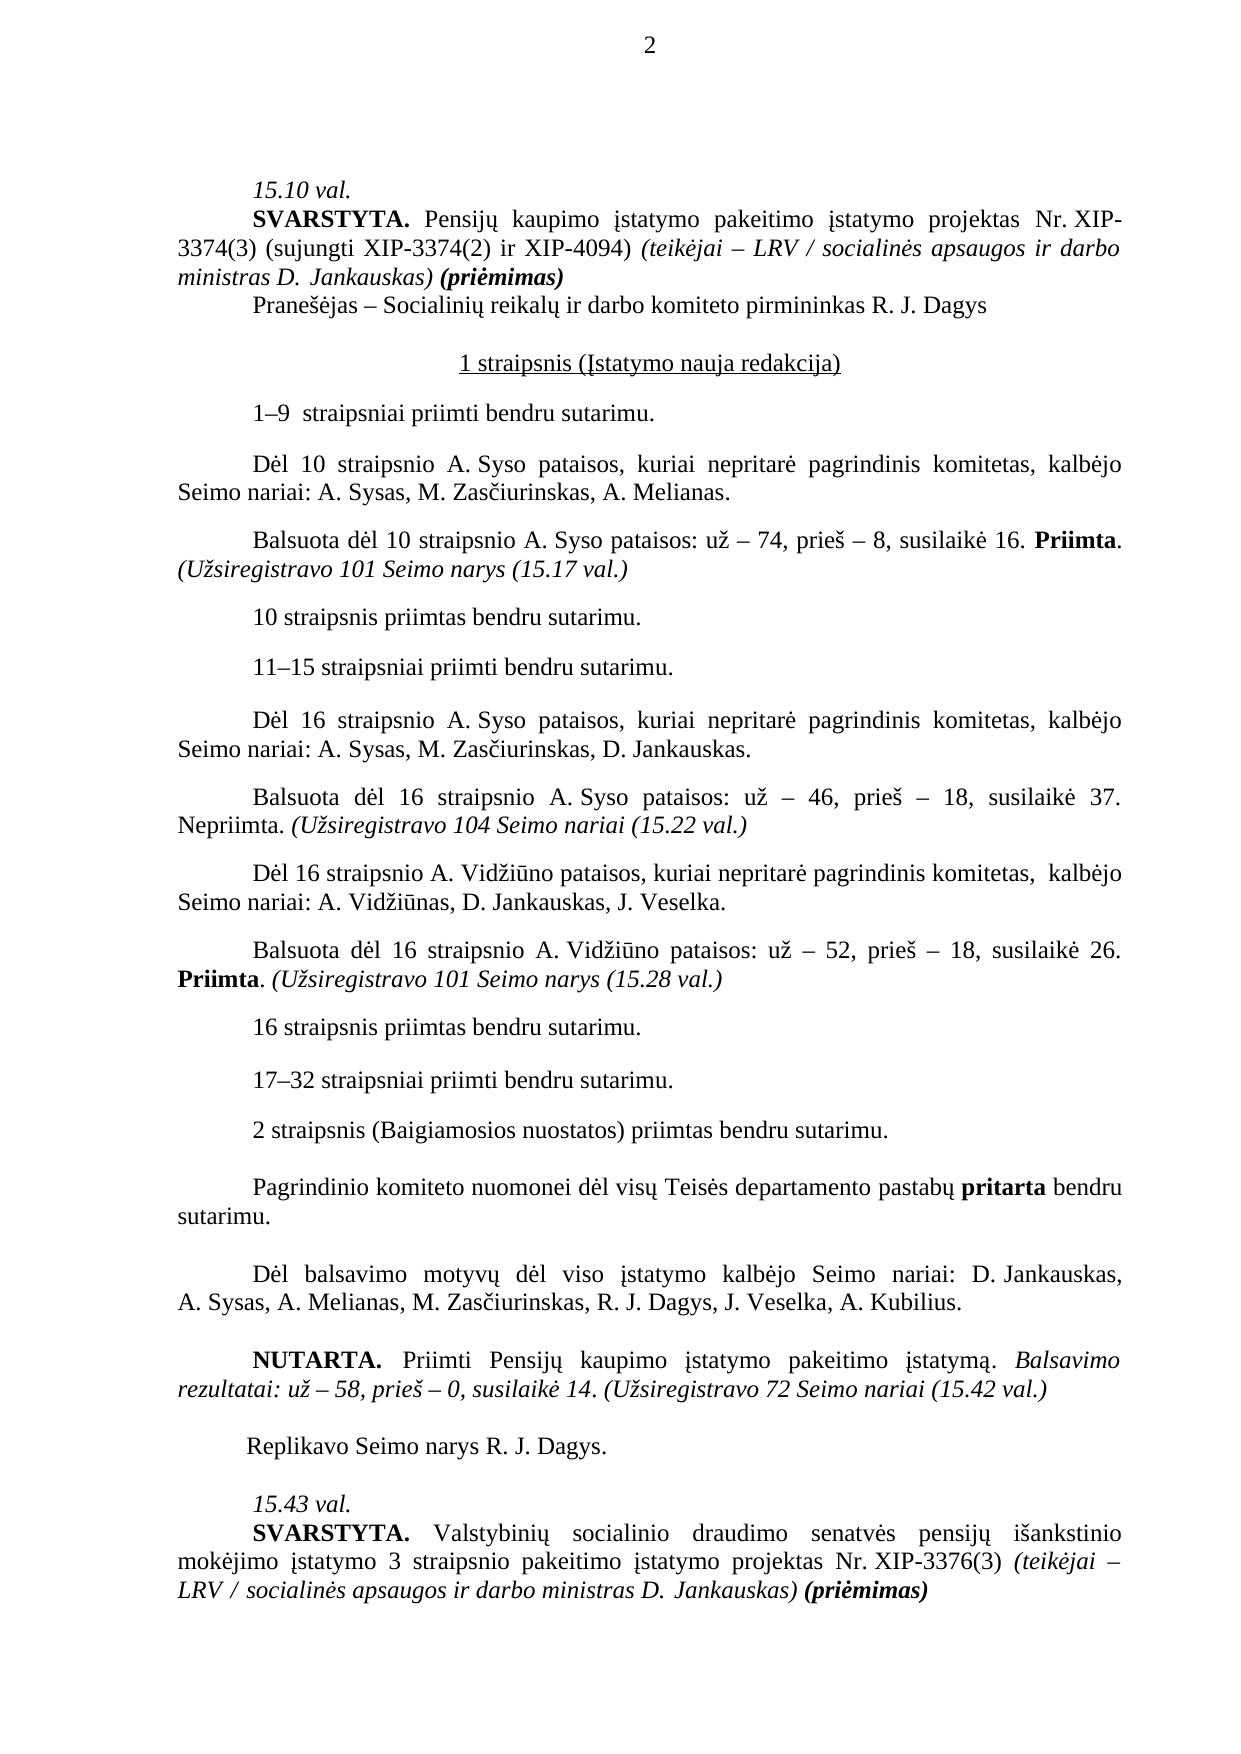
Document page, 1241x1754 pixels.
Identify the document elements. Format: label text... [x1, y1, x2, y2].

text NUTARTA. Priimti Pensijų kaupimo įstatymo pakeitimo įstatymą. Balsavimo rezultatai: už – 58, prieš – 0, susilaikė 14. (Užsiregistravo 72 Seimo nariai (15.42 val.) [177, 1345, 1122, 1402]
text Dėl balsavimo motyvų dėl viso įstatymo kalbėjo Seimo nariai: D. Jankauskas, A. Sysas, A. Melianas, M. Zasčiurinskas, R. J. Dagys, J. Veselka, A. Kubilius. [177, 1259, 1122, 1316]
text 1 straipsnis (Įstatymo nauja redakcija) [177, 348, 1122, 377]
text 10 straipsnis priimtas bendru sutarimu. [177, 602, 1122, 631]
text Dėl 16 straipsnio A. Vidžiūno pataisos, kuriai nepritarė pagrindinis komitetas, kalbėjo Seimo nariai: A. Vidžiūnas, D. Jankauskas, J. Veselka. [177, 858, 1122, 916]
text Pranešėjas – Socialinių reikalų ir darbo komiteto pirmininkas R. J. Dagys [177, 291, 1122, 319]
text SVARSTYTA. Pensijų kaupimo įstatymo pakeitimo įstatymo projektas Nr. XIP-3374(3) (sujungti XIP-3374(2) ir XIP-4094) (teikėjai – LRV / socialinės apsaugos ir darbo ministras D. Jankauskas) (priėmimas) [177, 204, 1122, 291]
text Replikavo Seimo narys R. J. Dagys. [177, 1431, 1122, 1460]
text Balsuota dėl 16 straipsnio A. Syso pataisos: už – 46, prieš – 18, susilaikė 37. Nepriimta. (Užsiregistravo 104 Seimo nariai (15.22 val.) [177, 782, 1122, 839]
text Balsuota dėl 16 straipsnio A. Vidžiūno pataisos: už – 52, prieš – 18, susilaikė 26. Priimta. (Užsiregistravo 101 Seimo narys (15.28 val.) [177, 935, 1122, 993]
text 15.43 val. [177, 1489, 1122, 1518]
text 17–32 straipsniai priimti bendru sutarimu. [177, 1065, 1122, 1093]
text SVARSTYTA. Valstybinių socialinio draudimo senatvės pensijų išankstinio mokėjimo įstatymo 3 straipsnio pakeitimo įstatymo projektas Nr. XIP-3376(3) (teikėjai – LRV / socialinės apsaugos ir darbo ministras D. Jankauskas) (priėmimas) [177, 1518, 1122, 1604]
text 2 straipsnis (Baigiamosios nuostatos) priimtas bendru sutarimu. [177, 1115, 1122, 1144]
text Balsuota dėl 10 straipsnio A. Syso pataisos: už – 74, prieš – 8, susilaikė 16. Priimta. (Užsiregistravo 101 Seimo narys (15.17 val.) [177, 525, 1122, 583]
text 11–15 straipsniai priimti bendru sutarimu. [177, 652, 1122, 681]
text 16 straipsnis priimtas bendru sutarimu. [177, 1012, 1122, 1041]
text Pagrindinio komiteto nuomonei dėl visų Teisės departamento pastabų pritarta bendru sutarimu. [177, 1172, 1122, 1230]
text 15.10 val. [177, 176, 1122, 204]
text Dėl 10 straipsnio A. Syso pataisos, kuriai nepritarė pagrindinis komitetas, kalbėjo Seimo nariai: A. Sysas, M. Zasčiurinskas, A. Melianas. [177, 449, 1122, 506]
text 1–9 straipsniai priimti bendru sutarimu. [177, 398, 1122, 427]
text Dėl 16 straipsnio A. Syso pataisos, kuriai nepritarė pagrindinis komitetas, kalbėjo Seimo nariai: A. Sysas, M. Zasčiurinskas, D. Jankauskas. [177, 705, 1122, 763]
